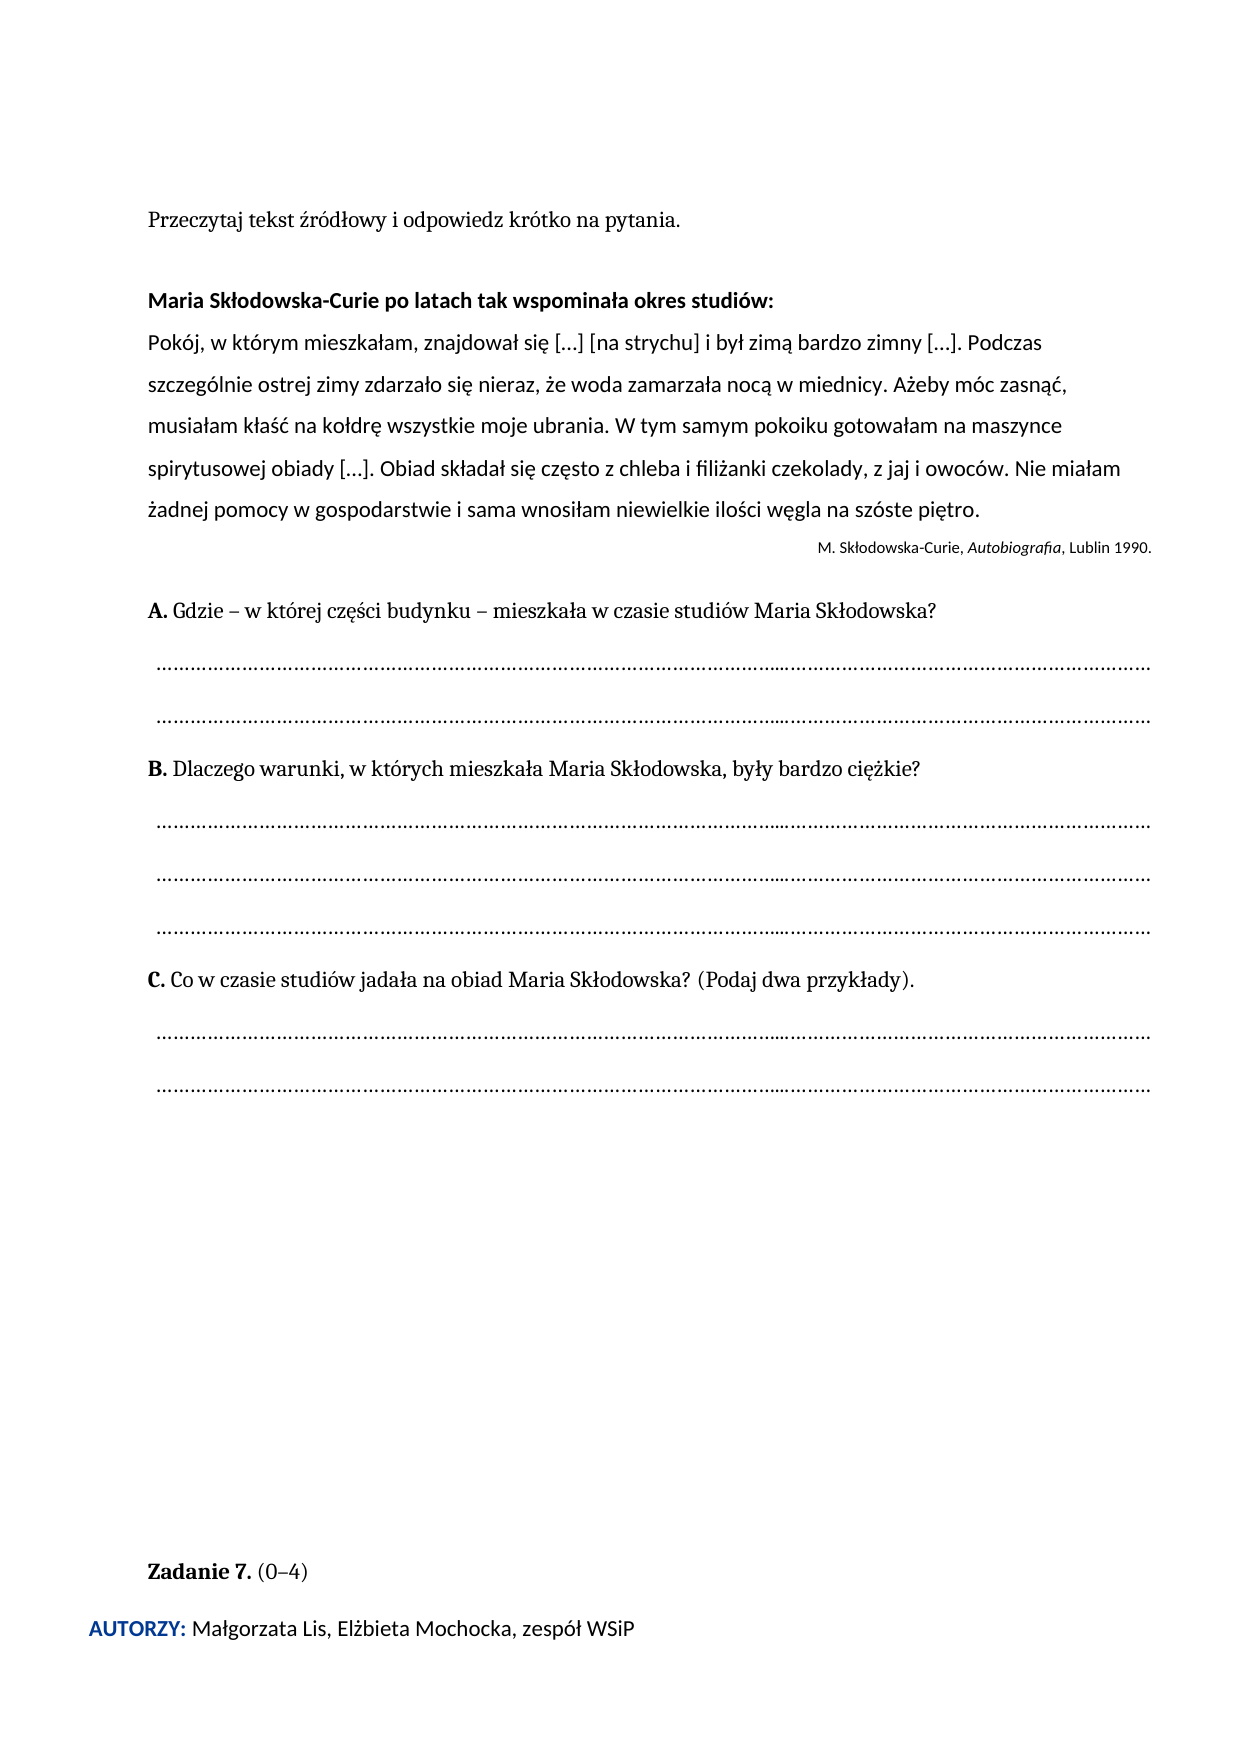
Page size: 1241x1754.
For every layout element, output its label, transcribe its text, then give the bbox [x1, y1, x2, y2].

text ………………………………………………………………………………………………...……………………………………………………… [154, 808, 1152, 834]
text ………………………………………………………………………………………………...……………………………………………………… [154, 861, 1152, 887]
text ………………………………………………………………………………………………...……………………………………………………… [154, 650, 1152, 676]
text Pokój, w którym mieszkałam, znajdował się […] [na strychu] i był zimą bardzo zimny […]. Podczas szczególnie ostrej zimy zdarzało się nieraz, że woda zamarzała nocą w miednicy. Ażeby móc zasnąć, musiałam kłaść na kołdrę wszystkie moje ubrania. W tym samym pokoiku gotowałam na maszynce spirytusowej obiady […]. Obiad składał się często z chleba i filiżanki czekolady, z jaj i owoców. Nie miałam żadnej pomocy w gospodarstwie i sama wnosiłam niewielkie ilości węgla na szóste piętro. [148, 328, 1152, 524]
text A. Gdzie – w której części budynku – mieszkała w czasie studiów Maria Skłodowska? [148, 597, 1152, 624]
text B. Dlaczego warunki, w których mieszkała Maria Skłodowska, były bardzo ciężkie? [148, 756, 1152, 782]
text Zadanie 7. (0–4) [148, 1559, 1152, 1585]
text ………………………………………………………………………………………………...……………………………………………………… [154, 914, 1152, 940]
text C. Co w czasie studiów jadała na obiad Maria Skłodowska? (Podaj dwa przykłady). [148, 966, 1152, 993]
text M. Skłodowska-Curie, Autobiografia, Lublin 1990. [561, 538, 1152, 558]
list Przeczytaj tekst źródłowy i odpowiedz krótko na pytania. [148, 207, 1152, 233]
text Maria Skłodowska-Curie po latach tak wspominała okres studiów: [148, 286, 1152, 314]
text ………………………………………………………………………………………………...……………………………………………………… [154, 703, 1152, 729]
text ………………………………………………………………………………………………...……………………………………………………… [154, 1019, 1152, 1045]
text ………………………………………………………………………………………………...……………………………………………………… [154, 1072, 1152, 1098]
